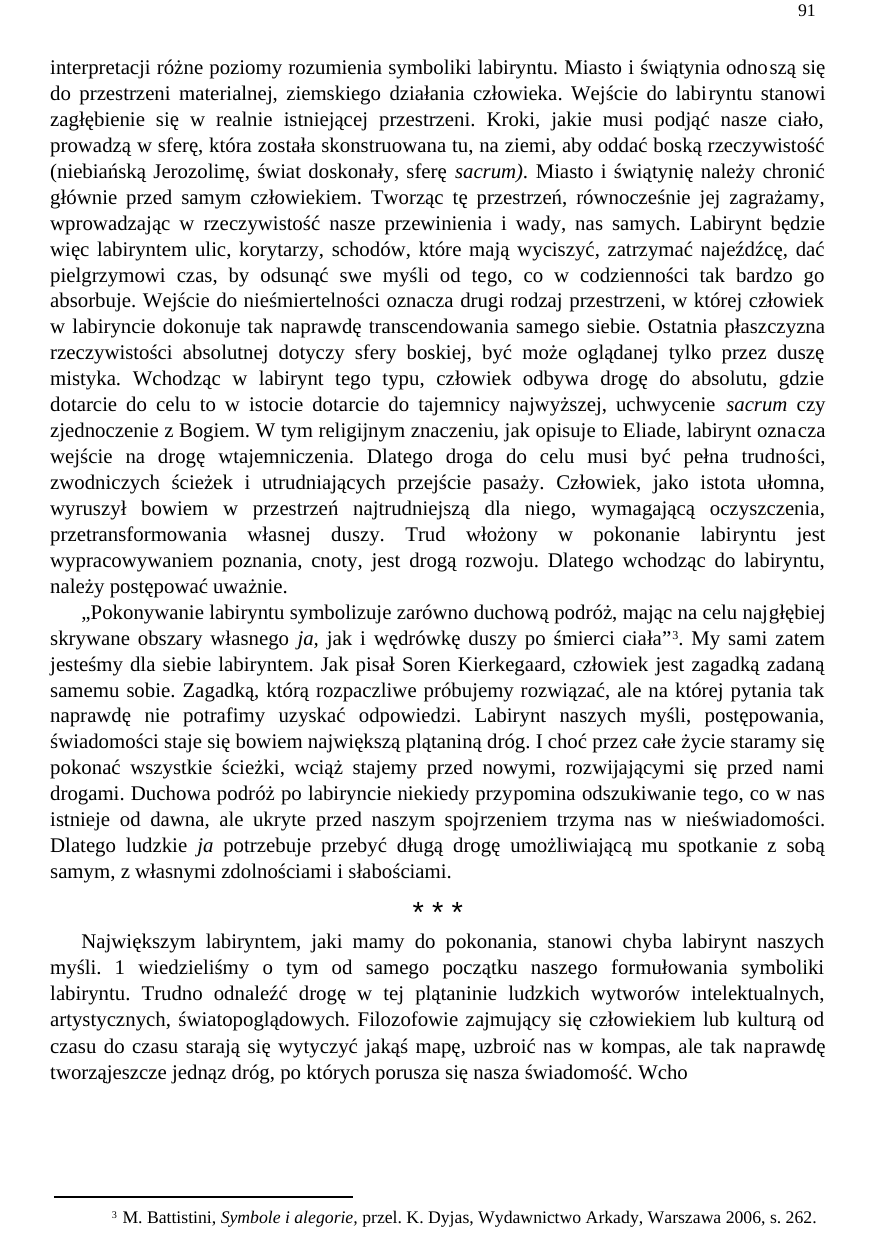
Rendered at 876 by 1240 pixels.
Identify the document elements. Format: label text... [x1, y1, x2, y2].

subtitle * * * [50, 895, 825, 929]
text interpretacji różne poziomy rozumienia symboliki labiryntu. Miasto i świątynia odno­szą się do przestrzeni materialnej, ziemskiego działania człowieka. Wejście do labi­ryntu stanowi zagłębienie się w realnie istniejącej przestrzeni. Kroki, jakie musi podjąć nasze ciało, prowadzą w sferę, która została skonstruowana tu, na ziemi, aby oddać boską rzeczywistość (niebiańską Jerozolimę, świat doskonały, sferę sacrum). Miasto i świątynię należy chronić głównie przed samym człowiekiem. Tworząc tę przestrzeń, równocześnie jej zagrażamy, wprowadzając w rzeczywistość nasze przewinienia i wady, nas samych. Labirynt będzie więc labiryntem ulic, korytarzy, schodów, które mają wyciszyć, zatrzymać najeźdźcę, dać pielgrzymowi czas, by odsunąć swe myśli od tego, co w codzienności tak bardzo go absorbuje. Wejście do nieśmiertelności oznacza drugi rodzaj przestrzeni, w której człowiek w labiryncie dokonuje tak na­prawdę transcendowania samego siebie. Ostatnia płaszczyzna rzeczywistości abso­lutnej dotyczy sfery boskiej, być może oglądanej tylko przez duszę mistyka. Wcho­dząc w labirynt tego typu, człowiek odbywa drogę do absolutu, gdzie dotarcie do celu to w istocie dotarcie do tajemnicy najwyższej, uchwycenie sacrum czy zjedno­czenie z Bogiem. W tym religijnym znaczeniu, jak opisuje to Eliade, labirynt ozna­cza wejście na drogę wtajemniczenia. Dlatego droga do celu musi być pełna trudno­ści, zwodniczych ścieżek i utrudniających przejście pasaży. Człowiek, jako istota ułomna, wyruszył bowiem w przestrzeń najtrudniejszą dla niego, wymagającą oczyszczenia, przetransformowania własnej duszy. Trud włożony w pokonanie labi­ryntu jest wypracowywaniem poznania, cnoty, jest drogą rozwoju. Dlatego wchodząc do labiryntu, należy postępować uważnie. [50, 55, 825, 598]
text 3 M. Battistini, Symbole i alegorie, przel. K. Dyjas, Wydawnictwo Arkady, Warszawa 2006, s. 262. [80, 1207, 817, 1227]
text Największym labiryntem, jaki mamy do pokonania, stanowi chyba labirynt naszych myśli. 1 wiedzieliśmy o tym od samego początku naszego formułowania symboliki labiryntu. Trudno odnaleźć drogę w tej plątaninie ludzkich wytworów intelektualnych, artystycznych, światopoglądowych. Filozofowie zajmujący się człowiekiem lub kulturą od czasu do czasu starają się wytyczyć jakąś mapę, uzbroić nas w kompas, ale tak na­prawdę tworząjeszcze jednąz dróg, po których porusza się nasza świadomość. Wcho­ [50, 929, 825, 1084]
text 91 [798, 0, 820, 20]
text „Pokonywanie labiryntu symbolizuje zarówno duchową podróż, mając na celu naj­głębiej skrywane obszary własnego ja, jak i wędrówkę duszy po śmierci ciała”3. My sami zatem jesteśmy dla siebie labiryntem. Jak pisał Soren Kierkegaard, człowiek jest zagadką zadaną samemu sobie. Zagadką, którą rozpaczliwe próbujemy rozwiązać, ale na której pytania tak naprawdę nie potrafimy uzyskać odpowiedzi. Labirynt naszych myśli, postępowania, świadomości staje się bowiem największą plątaniną dróg. I choć przez całe życie staramy się pokonać wszystkie ścieżki, wciąż stajemy przed nowymi, rozwijającymi się przed nami drogami. Duchowa podróż po labiryncie niekiedy przy­pomina odszukiwanie tego, co w nas istnieje od dawna, ale ukryte przed naszym spoj­rzeniem trzyma nas w nieświadomości. Dlatego ludzkie ja potrzebuje przebyć długą drogę umożliwiającą mu spotkanie z sobą samym, z własnymi zdolnościami i słabościami. [50, 600, 825, 883]
